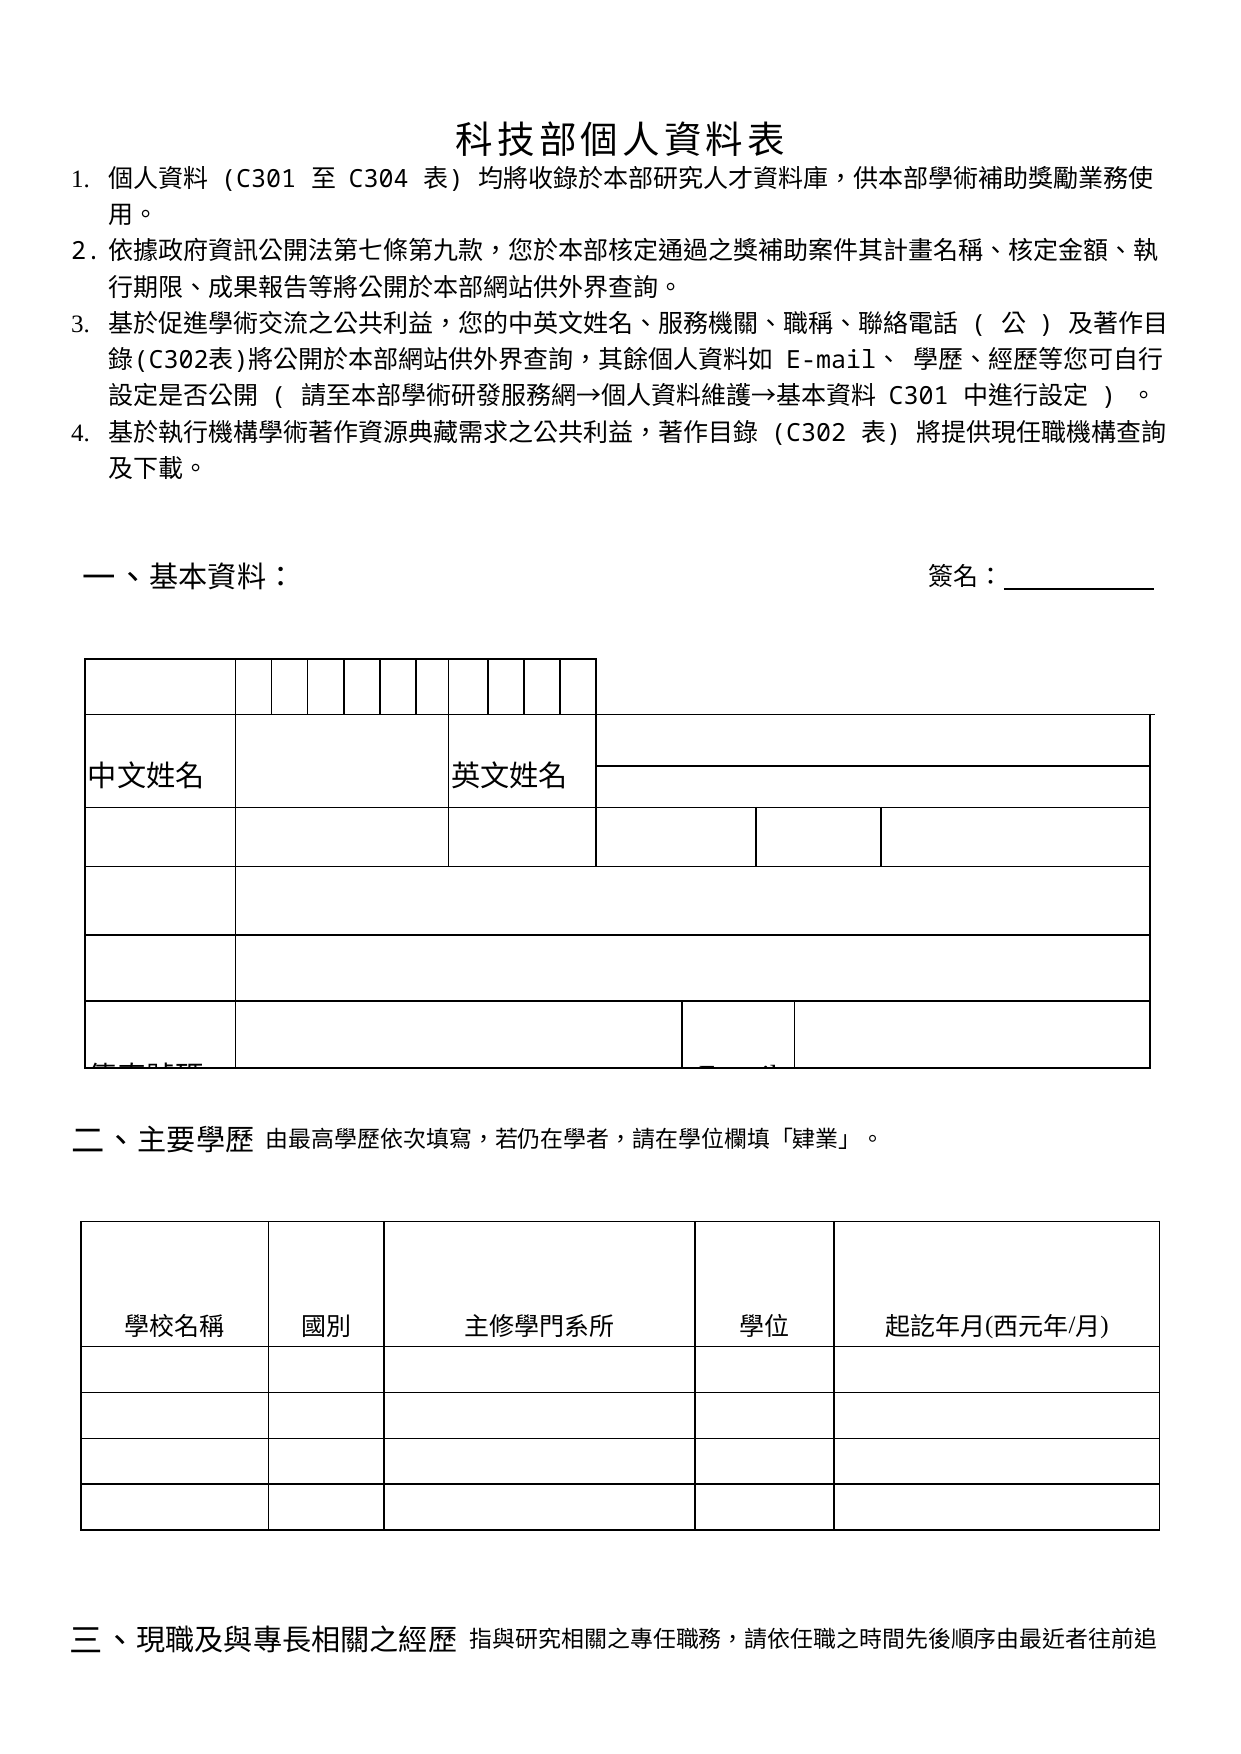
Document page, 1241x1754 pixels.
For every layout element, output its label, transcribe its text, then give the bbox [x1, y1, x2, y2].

text 一、基本資料： 簽名： [83, 533, 1169, 596]
table_cell [82, 1439, 268, 1483]
table_header 填表日期： [597, 658, 943, 713]
text 二、主要學歷 由最高學歷依次填寫，若仍在學者，請在學位欄填「肄業」。 [71, 1096, 1169, 1158]
table_cell [82, 1347, 268, 1392]
list 基於促進學術交流之公共利益，您的中英文姓名、服務機關、職稱、聯絡電話 ( 公 ) 及著作目錄(C302表)將公開於本部網站供外界查詢，其餘個人資料如 E-mail、 學歷、經歷等您可自行設定是否公開 ( 請至本部學術研發服務網→個人資料維護→基本資料 C301 中進行設定 ) 。 [71, 303, 1169, 412]
table_cell 聯絡電話 [86, 936, 235, 1000]
table_cell [696, 1485, 833, 1529]
table_header [417, 660, 448, 713]
text 科技部個人資料表 [71, 96, 1169, 158]
list 個人資料 (C301 至 C304 表) 均將收錄於本部研究人才資料庫，供本部學術補助獎勵業務使用。 [71, 158, 1169, 231]
table_cell [1151, 765, 1155, 807]
table_cell [385, 1347, 694, 1392]
table_cell 國籍 [86, 808, 235, 866]
table_header 國別 [269, 1222, 383, 1346]
table_cell [269, 1439, 383, 1483]
table_header [308, 660, 343, 713]
table_cell [1151, 934, 1155, 1000]
table_header 20 / / [943, 658, 1155, 713]
table_cell [597, 715, 1149, 765]
table_header [272, 660, 307, 713]
table_cell [696, 1439, 833, 1483]
table_header [525, 660, 559, 713]
table_cell E-mail [683, 1002, 794, 1067]
table_cell [236, 715, 448, 807]
table_header [561, 660, 595, 713]
text 三、現職及與專長相關之經歷 指與研究相關之專任職務，請依任職之時間先後順序由最近者往前追 [69, 1596, 1169, 1658]
table_cell (Last Name) (First Name) (Middle Name) [597, 767, 1149, 807]
table_header 起訖年月(西元年/月) [835, 1222, 1159, 1346]
list 基於執行機構學術著作資源典藏需求之公共利益，著作目錄 (C302 表) 將提供現任職機構查詢及下載。 [71, 412, 1169, 484]
table_cell 19____年____月____日 [882, 808, 1149, 866]
table_cell [696, 1347, 833, 1392]
table_cell 自 / 至 / [835, 1347, 1159, 1392]
table_cell [269, 1347, 383, 1392]
table_cell 出生日期 [757, 808, 880, 866]
table_cell [82, 1485, 268, 1529]
table_cell 性 別 [449, 808, 595, 866]
table_cell [385, 1393, 694, 1437]
table_cell (公) (宅 /手機) [236, 936, 1149, 1000]
table_cell 中文姓名 [86, 715, 235, 807]
table_cell 傳真號碼 [86, 1002, 235, 1067]
table_cell □□□□□ [236, 867, 1149, 934]
table_cell [269, 1393, 383, 1437]
table_header [449, 660, 487, 713]
table_cell 聯絡地址 [86, 867, 235, 934]
table_cell [236, 1002, 681, 1067]
table_cell [696, 1393, 833, 1437]
table_cell [795, 1002, 1149, 1067]
table_cell 自 / 至 / [835, 1439, 1159, 1483]
table_cell [82, 1393, 268, 1437]
table_header 學位 [696, 1222, 833, 1346]
table_cell [1151, 866, 1155, 934]
table_cell [1151, 807, 1155, 866]
table_header [345, 660, 379, 713]
table_cell 自 / 至 / [835, 1485, 1159, 1529]
table_cell [385, 1485, 694, 1529]
table_header 身分證號碼 [86, 660, 235, 713]
table_cell 英文姓名 [449, 715, 595, 807]
table_cell □男 □女 [597, 808, 755, 866]
table_header 學校名稱 [82, 1222, 268, 1346]
table_cell [385, 1439, 694, 1483]
table_header [236, 660, 271, 713]
table_cell [1151, 715, 1155, 765]
table_header [381, 660, 415, 713]
list 依據政府資訊公開法第七條第九款，您於本部核定通過之獎補助案件其計畫名稱、核定金額、執行期限、成果報告等將公開於本部網站供外界查詢。 [71, 231, 1169, 303]
table_header [489, 660, 523, 713]
table_header 主修學門系所 [385, 1222, 694, 1346]
table_cell [236, 808, 448, 866]
table_cell [269, 1485, 383, 1529]
table_cell 自 / 至 / [835, 1393, 1159, 1437]
table_cell [1151, 1000, 1155, 1067]
